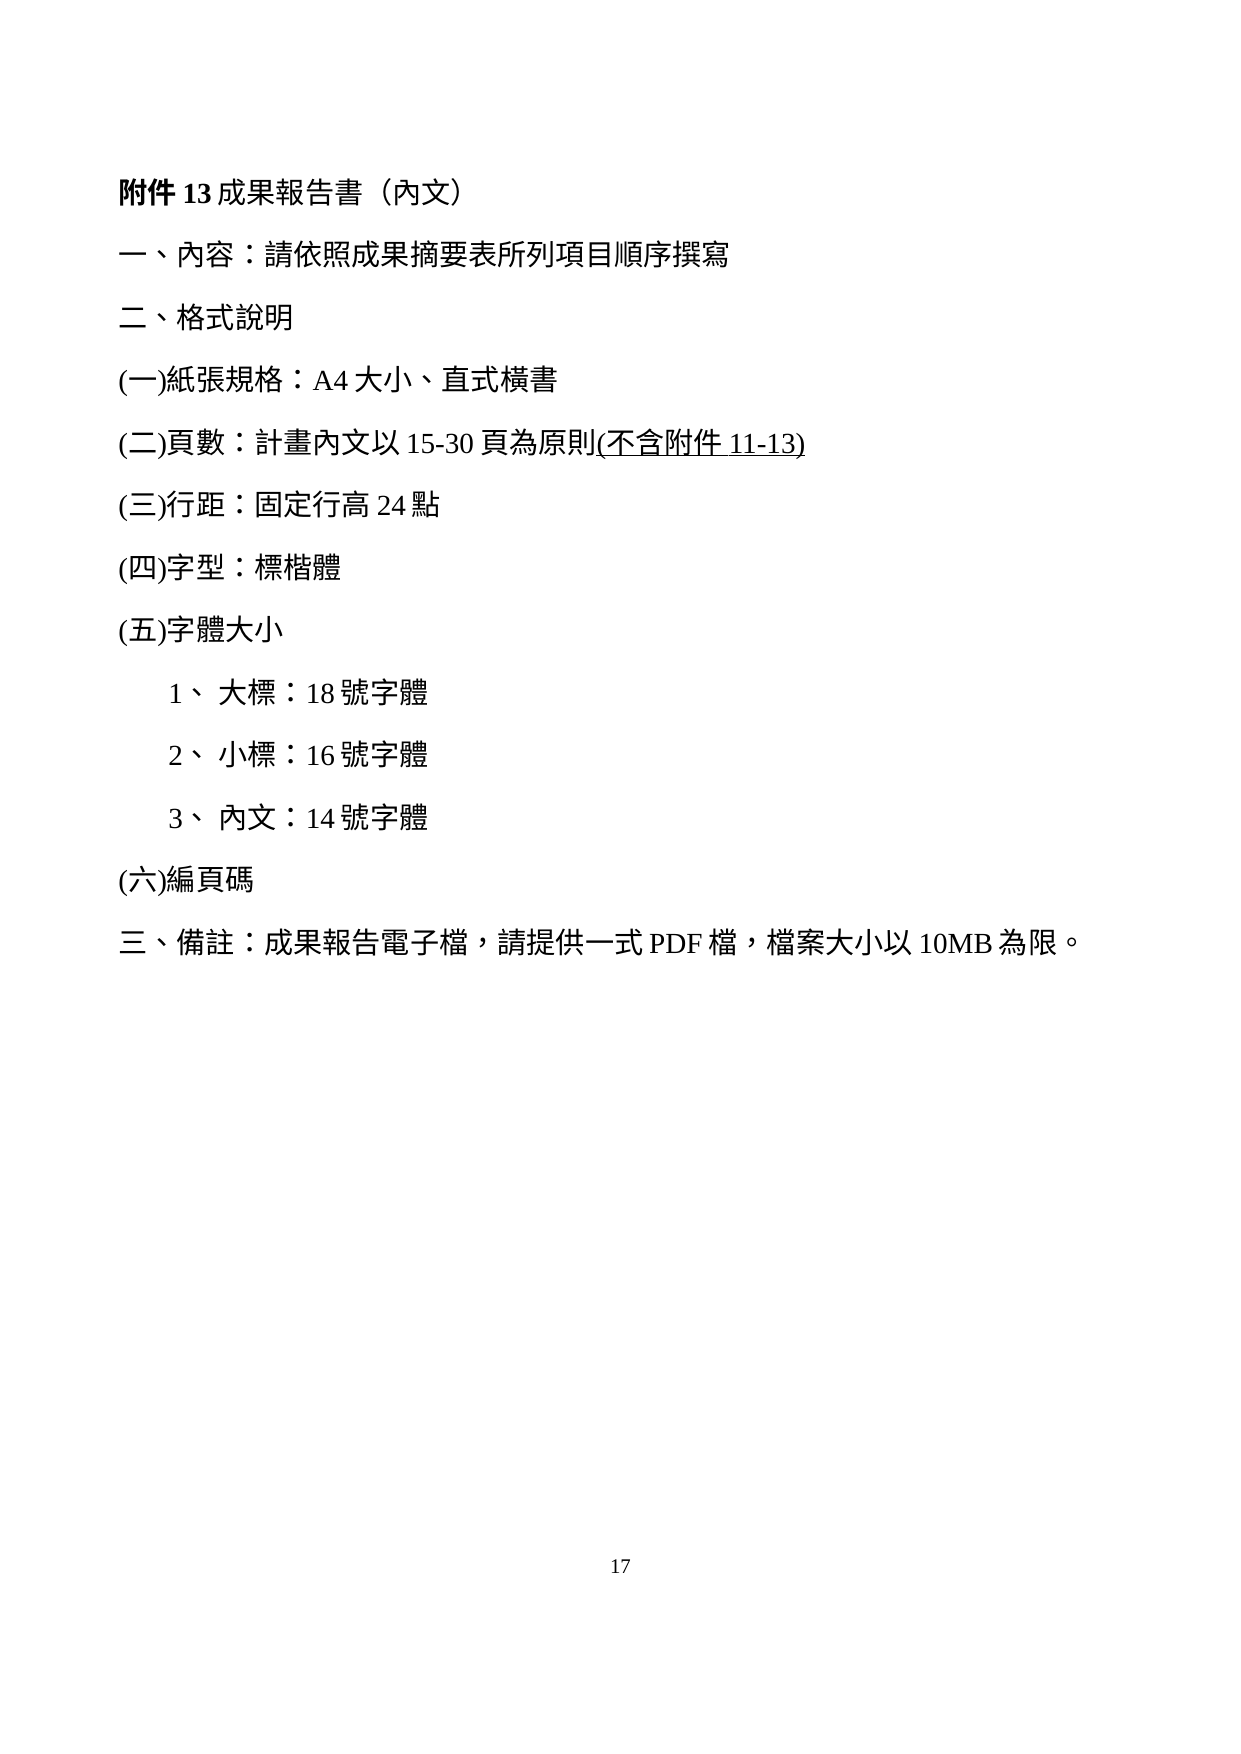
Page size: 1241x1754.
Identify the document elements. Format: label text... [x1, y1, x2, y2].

text 1、 大標：18號字體 [168, 649, 1122, 711]
text 2、 小標：16號字體 [168, 711, 1122, 774]
text (五)字體大小 [118, 586, 1122, 649]
text 二、格式說明 [118, 274, 1122, 336]
text 一、內容：請依照成果摘要表所列項目順序撰寫 [118, 211, 1122, 274]
text (四)字型：標楷體 [118, 524, 1122, 586]
text 附件13成果報告書（內文） [118, 149, 1122, 211]
text 三、備註：成果報告電子檔，請提供一式PDF檔，檔案大小以10MB為限。 [118, 899, 1122, 961]
text (二)頁數：計畫內文以15-30頁為原則(不含附件11-13) [118, 399, 1122, 461]
text 3、 內文：14號字體 [168, 774, 1122, 836]
text (六)編頁碼 [118, 836, 1122, 899]
text (三)行距：固定行高24點 [118, 461, 1122, 524]
text (一)紙張規格：A4大小、直式橫書 [118, 336, 1122, 399]
